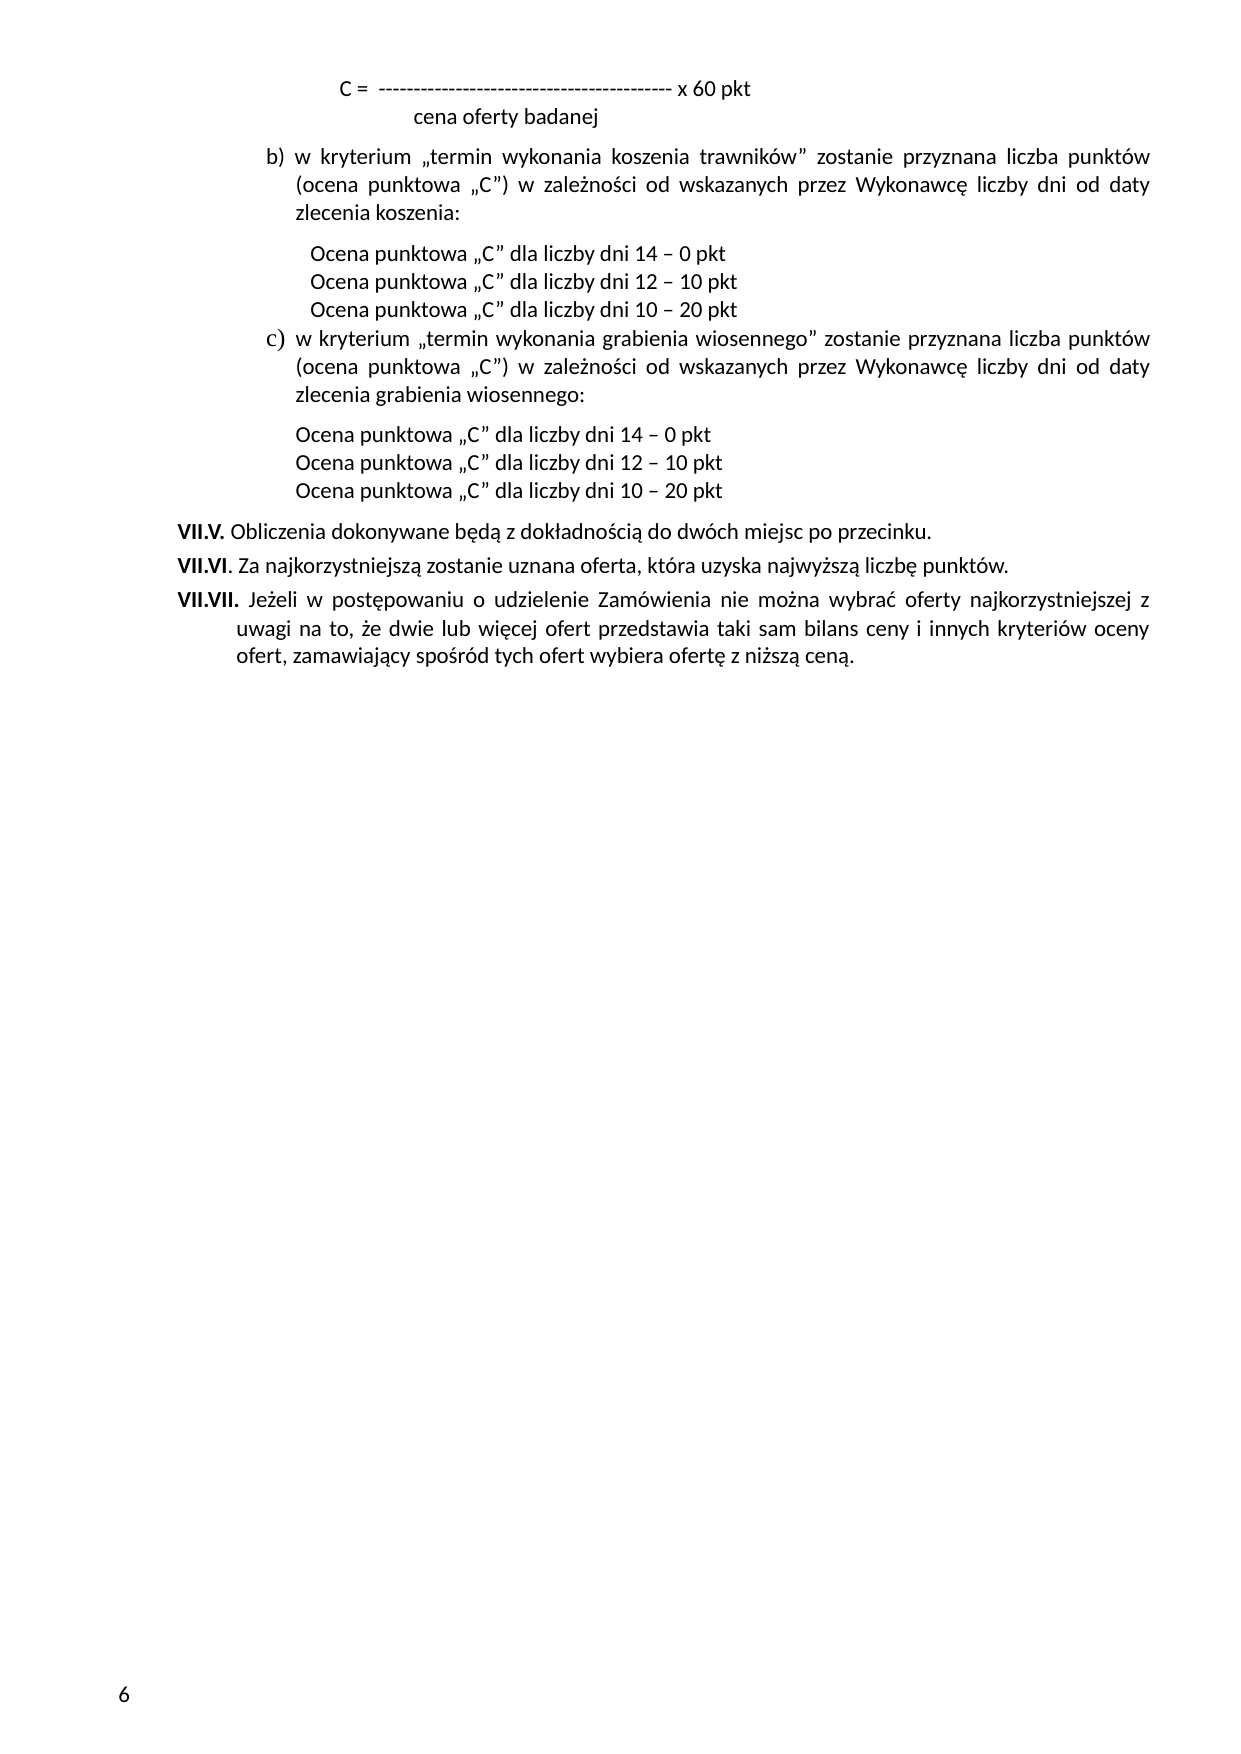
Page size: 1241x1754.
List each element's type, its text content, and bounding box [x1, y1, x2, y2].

text cena oferty badanej [192, 102, 1152, 130]
list Ocena punktowa „C” dla liczby dni 14 – 0 pkt [310, 239, 1152, 267]
list w kryterium „termin wykonania grabienia wiosennego” zostanie przyznana liczba punktów (ocena punktowa „C”) w zależności od wskazanych przez Wykonawcę liczby dni od daty zlecenia grabienia wiosennego: [266, 323, 1152, 408]
text VII.VII. Jeżeli w postępowaniu o udzielenie Zamówienia nie można wybrać oferty najkorzystniejszej z uwagi na to, że dwie lub więcej ofert przedstawia taki sam bilans ceny i innych kryteriów oceny ofert, zamawiający spośród tych ofert wybiera ofertę z niższą ceną. [177, 586, 1152, 670]
list Ocena punktowa „C” dla liczby dni 10 – 20 pkt [310, 295, 1152, 323]
list b) w kryterium „termin wykonania koszenia trawników” zostanie przyznana liczba punktów (ocena punktowa „C”) w zależności od wskazanych przez Wykonawcę liczby dni od daty zlecenia koszenia: [266, 142, 1152, 226]
text VII.V. Obliczenia dokonywane będą z dokładnością do dwóch miejsc po przecinku. [177, 517, 1152, 545]
list Ocena punktowa „C” dla liczby dni 12 – 10 pkt [295, 448, 1152, 477]
text C = ------------------------------------------ x 60 pkt [266, 74, 1152, 102]
text VII.VI. Za najkorzystniejszą zostanie uznana oferta, która uzyska najwyższą liczbę punktów. [177, 551, 1152, 579]
list Ocena punktowa „C” dla liczby dni 14 – 0 pkt [295, 421, 1152, 448]
list Ocena punktowa „C” dla liczby dni 10 – 20 pkt [215, 477, 1152, 504]
list Ocena punktowa „C” dla liczby dni 12 – 10 pkt [310, 267, 1152, 295]
